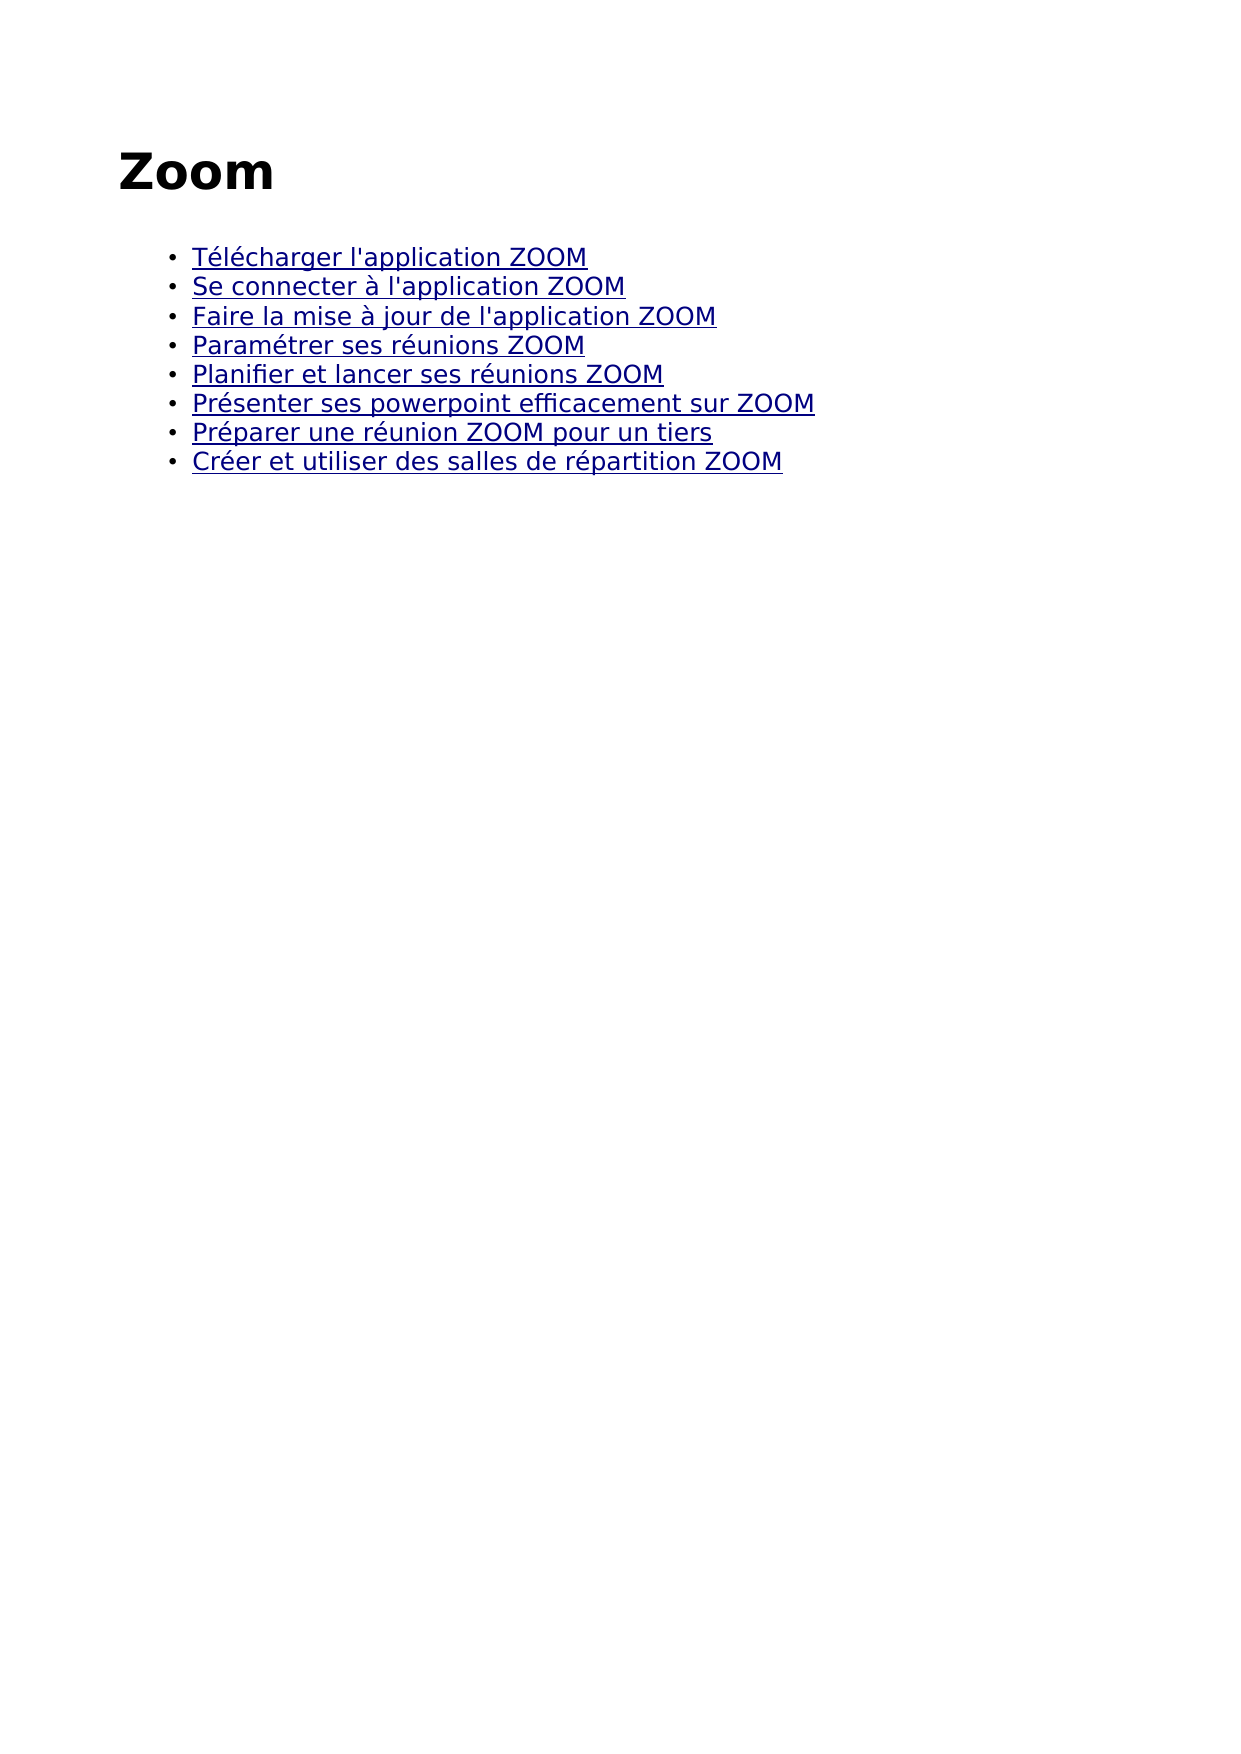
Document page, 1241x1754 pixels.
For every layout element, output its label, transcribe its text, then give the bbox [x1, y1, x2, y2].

list Créer et utiliser des salles de répartition ZOOM [177, 447, 1122, 477]
list Faire la mise à jour de l'application ZOOM [177, 302, 1122, 331]
list Présenter ses powerpoint efficacement sur ZOOM [177, 389, 1122, 418]
list Se connecter à l'application ZOOM [177, 272, 1122, 302]
list Préparer une réunion ZOOM pour un tiers [177, 418, 1122, 447]
list Télécharger l'application ZOOM [177, 243, 1122, 272]
subtitle Zoom [118, 143, 1122, 201]
list Planifier et lancer ses réunions ZOOM [177, 360, 1122, 389]
list Paramétrer ses réunions ZOOM [177, 331, 1122, 360]
